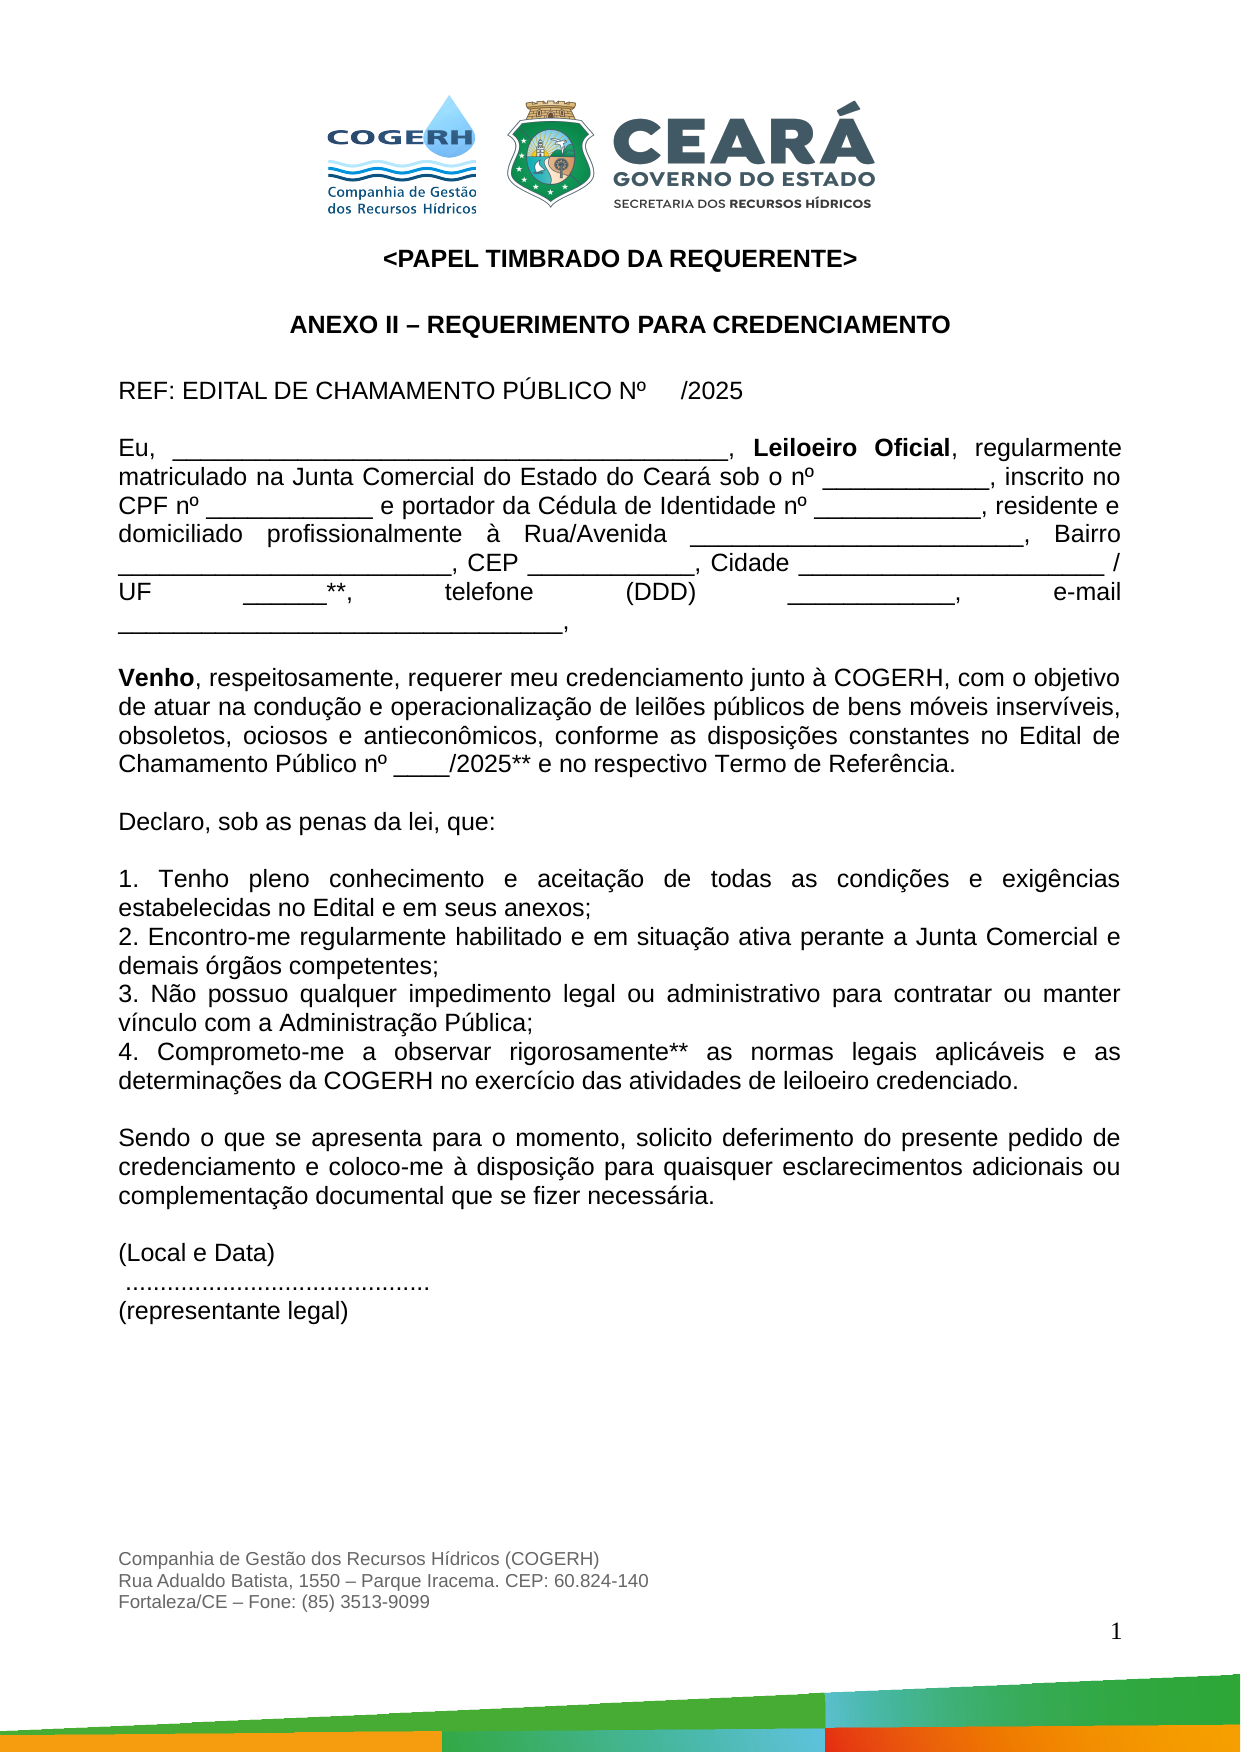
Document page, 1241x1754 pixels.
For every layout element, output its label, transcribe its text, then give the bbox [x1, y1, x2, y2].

text Eu, ________________________________________, Leiloeiro Oficial, regularmente matriculado na Junta Comercial do Estado do Ceará sob o nº ____________, inscrito no CPF nº ____________ e portador da Cédula de Identidade nº ____________, residente e domiciliado profissionalmente à Rua/Avenida ________________________, Bairro ________________________, CEP ____________, Cidade ______________________ / UF ______**, telefone (DDD) ____________, e-mail ________________________________, [118, 433, 1122, 634]
picture [481, 94, 913, 214]
picture [0, 1674, 1241, 1752]
text REF: EDITAL DE CHAMAMENTO PÚBLICO Nº /2025 [118, 376, 1122, 404]
text ............................................ [118, 1267, 1122, 1296]
picture [327, 94, 477, 215]
text Declaro, sob as penas da lei, que: [118, 807, 1122, 836]
text Venho, respeitosamente, requerer meu credenciamento junto à COGERH, com o objetivo de atuar na condução e operacionalização de leilões públicos de bens móveis inservíveis, obsoletos, ociosos e antieconômicos, conforme as disposições constantes no Edital de Chamamento Público nº ____/2025** e no respectivo Termo de Referência. [118, 663, 1122, 778]
text (representante legal) [118, 1296, 1122, 1324]
text 4. Comprometo-me a observar rigorosamente** as normas legais aplicáveis e as determinações da COGERH no exercício das atividades de leiloeiro credenciado. [118, 1037, 1122, 1094]
text <PAPEL TIMBRADO DA REQUERENTE> [118, 243, 1122, 272]
subtitle ANEXO II – REQUERIMENTO PARA CREDENCIAMENTO [118, 310, 1122, 338]
text 1. Tenho pleno conhecimento e aceitação de todas as condições e exigências estabelecidas no Edital e em seus anexos; [118, 864, 1122, 922]
text Sendo o que se apresenta para o momento, solicito deferimento do presente pedido de credenciamento e coloco-me à disposição para quaisquer esclarecimentos adicionais ou complementação documental que se fizer necessária. [118, 1123, 1122, 1209]
text (Local e Data) [118, 1238, 1122, 1267]
text 3. Não possuo qualquer impedimento legal ou administrativo para contratar ou manter vínculo com a Administração Pública; [118, 979, 1122, 1037]
text 2. Encontro-me regularmente habilitado e em situação ativa perante a Junta Comercial e demais órgãos competentes; [118, 922, 1122, 979]
